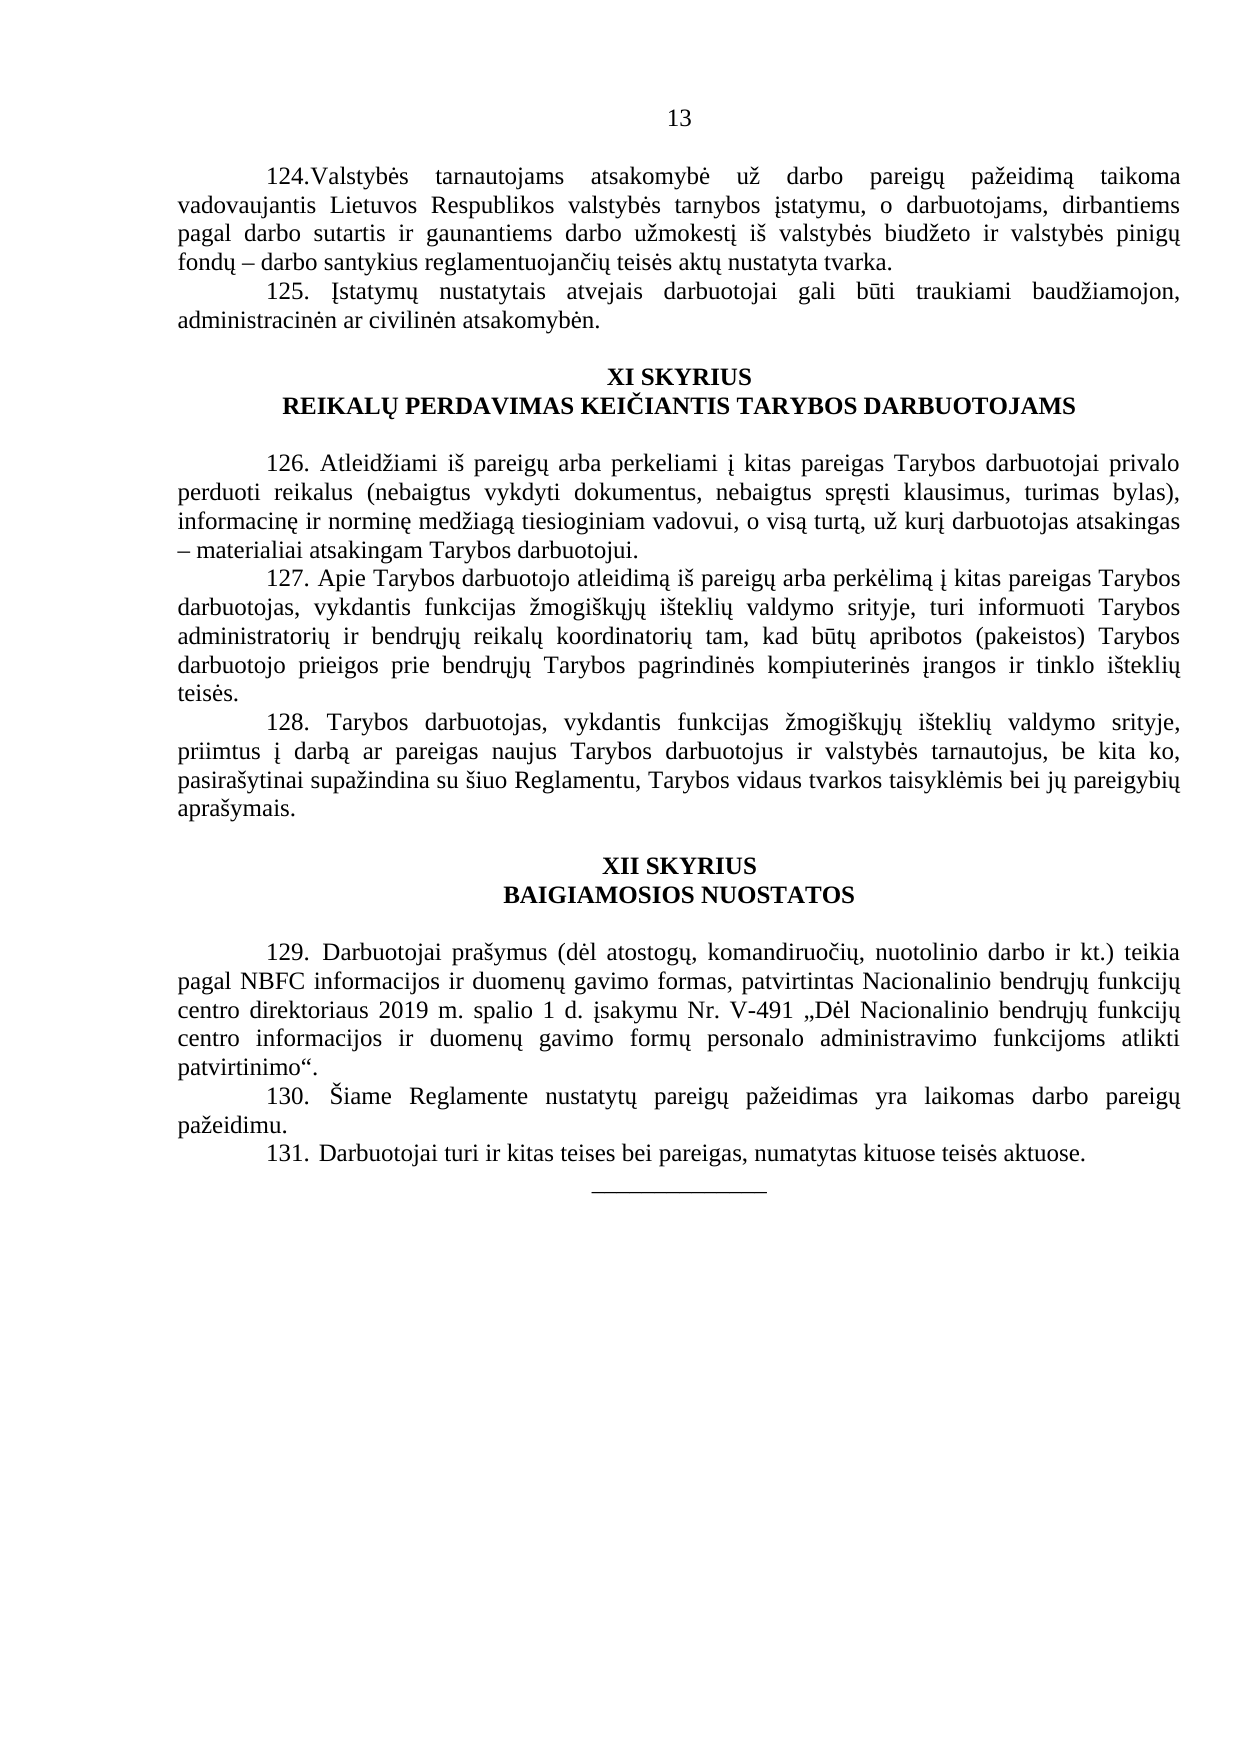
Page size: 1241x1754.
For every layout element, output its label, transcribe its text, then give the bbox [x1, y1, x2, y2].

text REIKALŲ PERDAVIMAS KEIČIANTIS TARYBOS DARBUOTOJAMS [177, 391, 1181, 420]
text 129. Darbuotojai prašymus (dėl atostogų, komandiruočių, nuotolinio darbo ir kt.) teikia pagal NBFC informacijos ir duomenų gavimo formas, patvirtintas Nacionalinio bendrųjų funkcijų centro direktoriaus 2019 m. spalio 1 d. įsakymu Nr. V-491 „Dėl Nacionalinio bendrųjų funkcijų centro informacijos ir duomenų gavimo formų personalo administravimo funkcijoms atlikti patvirtinimo“. [177, 937, 1181, 1081]
text BAIGIAMOSIOS NUOSTATOS [177, 880, 1181, 908]
text 127. Apie Tarybos darbuotojo atleidimą iš pareigų arba perkėlimą į kitas pareigas Tarybos darbuotojas, vykdantis funkcijas žmogiškųjų išteklių valdymo srityje, turi informuoti Tarybos administratorių ir bendrųjų reikalų koordinatorių tam, kad būtų apribotos (pakeistos) Tarybos darbuotojo prieigos prie bendrųjų Tarybos pagrindinės kompiuterinės įrangos ir tinklo išteklių teisės. [177, 563, 1181, 707]
text ______________ [177, 1167, 1181, 1196]
text 124. Valstybės tarnautojams atsakomybė už darbo pareigų pažeidimą taikoma vadovaujantis Lietuvos Respublikos valstybės tarnybos įstatymu, o darbuotojams, dirbantiems pagal darbo sutartis ir gaunantiems darbo užmokestį iš valstybės biudžeto ir valstybės pinigų fondų – darbo santykius reglamentuojančių teisės aktų nustatyta tvarka. [177, 161, 1181, 276]
text 131. Darbuotojai turi ir kitas teises bei pareigas, numatytas kituose teisės aktuose. [177, 1138, 1181, 1167]
text 128. Tarybos darbuotojas, vykdantis funkcijas žmogiškųjų išteklių valdymo srityje, priimtus į darbą ar pareigas naujus Tarybos darbuotojus ir valstybės tarnautojus, be kita ko, pasirašytinai supažindina su šiuo Reglamentu, Tarybos vidaus tvarkos taisyklėmis bei jų pareigybių aprašymais. [177, 707, 1181, 822]
text 125. Įstatymų nustatytais atvejais darbuotojai gali būti traukiami baudžiamojon, administracinėn ar civilinėn atsakomybėn. [177, 276, 1181, 333]
text XI SKYRIUS [177, 362, 1181, 391]
text 130. Šiame Reglamente nustatytų pareigų pažeidimas yra laikomas darbo pareigų pažeidimu. [177, 1081, 1181, 1138]
text 126. Atleidžiami iš pareigų arba perkeliami į kitas pareigas Tarybos darbuotojai privalo perduoti reikalus (nebaigtus vykdyti dokumentus, nebaigtus spręsti klausimus, turimas bylas), informacinę ir norminę medžiagą tiesioginiam vadovui, o visą turtą, už kurį darbuotojas atsakingas – materialiai atsakingam Tarybos darbuotojui. [177, 448, 1181, 563]
text XII SKYRIUS [177, 851, 1181, 880]
